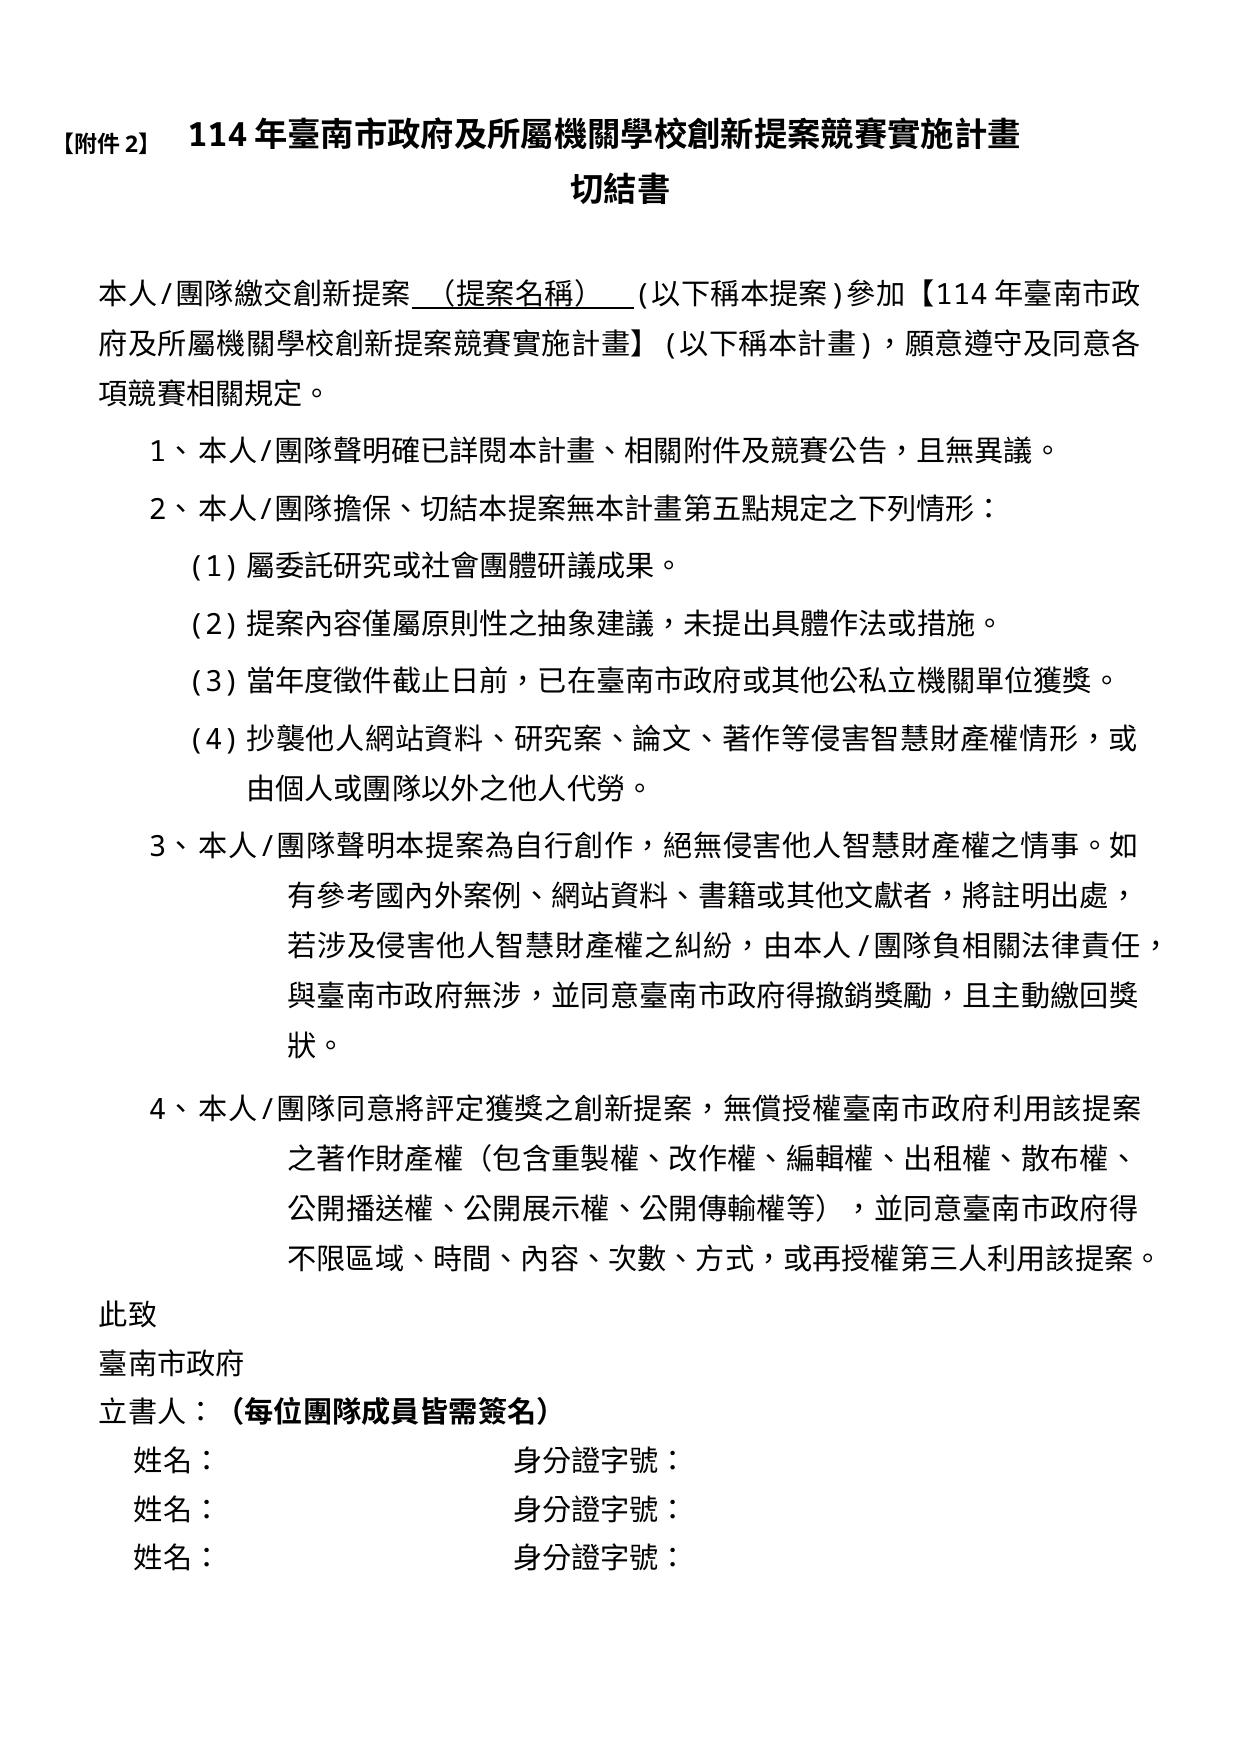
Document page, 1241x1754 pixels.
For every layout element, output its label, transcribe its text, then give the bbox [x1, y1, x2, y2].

list 屬委託研究或社會團體研議成果。 [187, 537, 1142, 587]
text 立書人：（每位團隊成員皆需簽名） [99, 1389, 1142, 1431]
list 當年度徵件截止日前，已在臺南市政府或其他公私立機關單位獲獎。 [187, 652, 1142, 702]
text 此致 [99, 1292, 1142, 1334]
text 114年臺南市政府及所屬機關學校創新提案競賽實施計畫 [36, 108, 1053, 177]
text 【附件2】 [51, 126, 172, 159]
list 本人/團隊擔保、切結本提案無本計畫第五點規定之下列情形： [149, 479, 1142, 529]
text 姓名： 身分證字號： [99, 1486, 1142, 1528]
text 本人/團隊繳交創新提案 （提案名稱） (以下稱本提案)參加【114年臺南市政府及所屬機關學校創新提案競賽實施計畫】(以下稱本計畫)，願意遵守及同意各項競賽相關規定。 [98, 264, 1142, 414]
text 切結書 [187, 163, 1053, 211]
text 臺南市政府 [99, 1340, 1142, 1383]
text 姓名： 身分證字號： [99, 1535, 1142, 1577]
list 本人/團隊同意將評定獲獎之創新提案，無償授權臺南市政府利用該提案之著作財產權（包含重製權、改作權、編輯權、出租權、散布權、公開播送權、公開展示權、公開傳輸權等），並同意臺南市政府得不限區域、時間、內容、次數、方式，或再授權第三人利用該提案。 [149, 1079, 1142, 1279]
list 提案內容僅屬原則性之抽象建議，未提出具體作法或措施。 [187, 594, 1142, 644]
list 本人/團隊聲明本提案為自行創作，絕無侵害他人智慧財產權之情事。如有參考國內外案例、網站資料、書籍或其他文獻者，將註明出處，若涉及侵害他人智慧財產權之糾紛，由本人/團隊負相關法律責任，與臺南市政府無涉，並同意臺南市政府得撤銷獎勵，且主動繳回獎狀。 [149, 817, 1142, 1067]
text 姓名： 身分證字號： [99, 1437, 1142, 1480]
list 本人/團隊聲明確已詳閱本計畫、相關附件及競賽公告，且無異議。 [149, 422, 1142, 472]
list 抄襲他人網站資料、研究案、論文、著作等侵害智慧財產權情形，或由個人或團隊以外之他人代勞。 [187, 709, 1142, 809]
